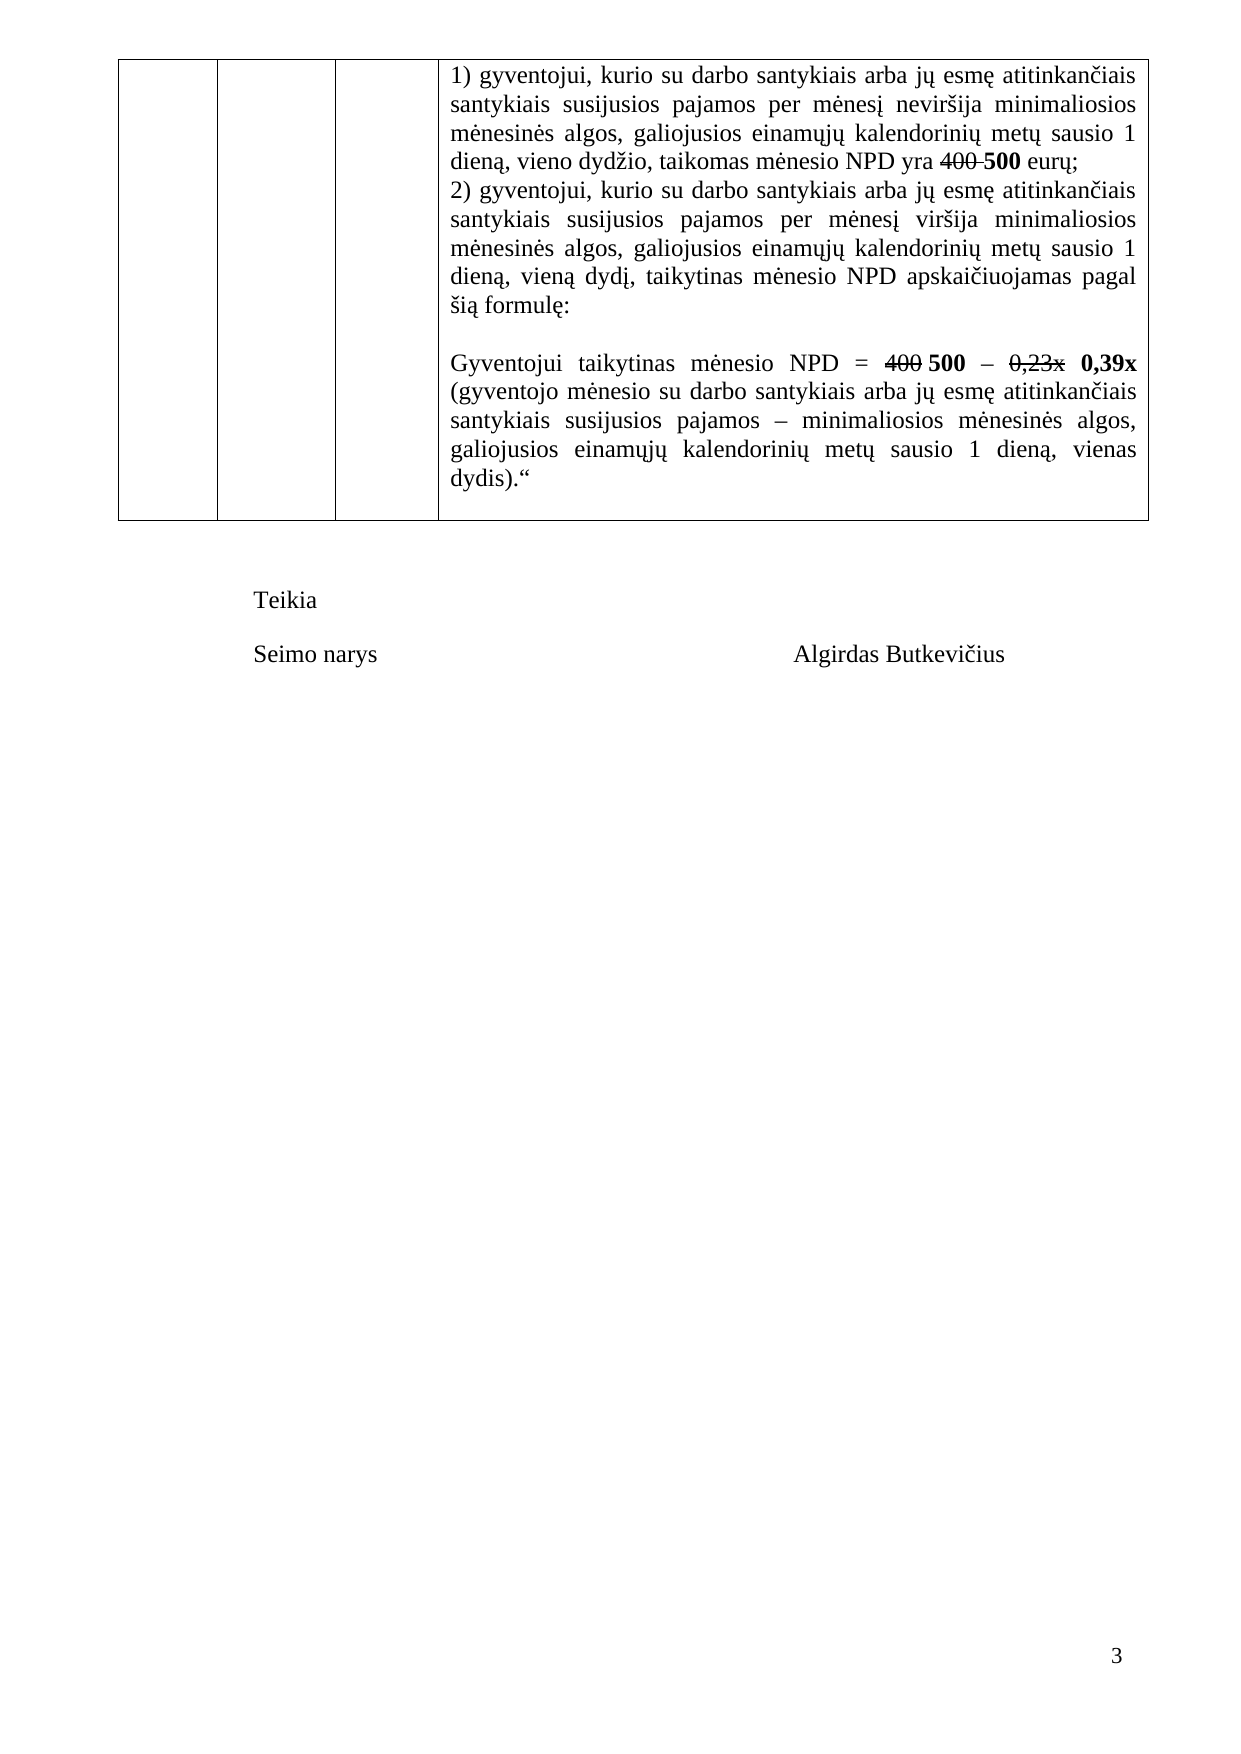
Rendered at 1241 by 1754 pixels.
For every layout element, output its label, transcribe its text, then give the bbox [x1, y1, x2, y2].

table_cell [218, 60, 335, 520]
text Teikia [118, 585, 1122, 614]
table_cell [336, 60, 438, 520]
table_cell 1) gyventojui, kurio su darbo santykiais arba jų esmę atitinkančiais santykiais susijusios pajamos per mėnesį neviršija minimaliosios mėnesinės algos, galiojusios einamųjų kalendorinių metų sausio 1 dieną, vieno dydžio, taikomas mėnesio NPD yra 400 500 eurų; 2) gyventojui, kurio su darbo santykiais arba jų esmę atitinkančiais santykiais susijusios pajamos per mėnesį viršija minimaliosios mėnesinės algos, galiojusios einamųjų kalendorinių metų sausio 1 dieną, vieną dydį, taikytinas mėnesio NPD apskaičiuojamas pagal šią formulę: Gyventojui taikytinas mėnesio NPD = 400 500 – 0,23x 0,39x (gyventojo mėnesio su darbo santykiais arba jų esmę atitinkančiais santykiais susijusios pajamos – minimaliosios mėnesinės algos, galiojusios einamųjų kalendorinių metų sausio 1 dieną, vienas dydis).“ [439, 60, 1148, 520]
table_cell [119, 60, 217, 520]
text Seimo narys Algirdas Butkevičius [118, 639, 1122, 667]
